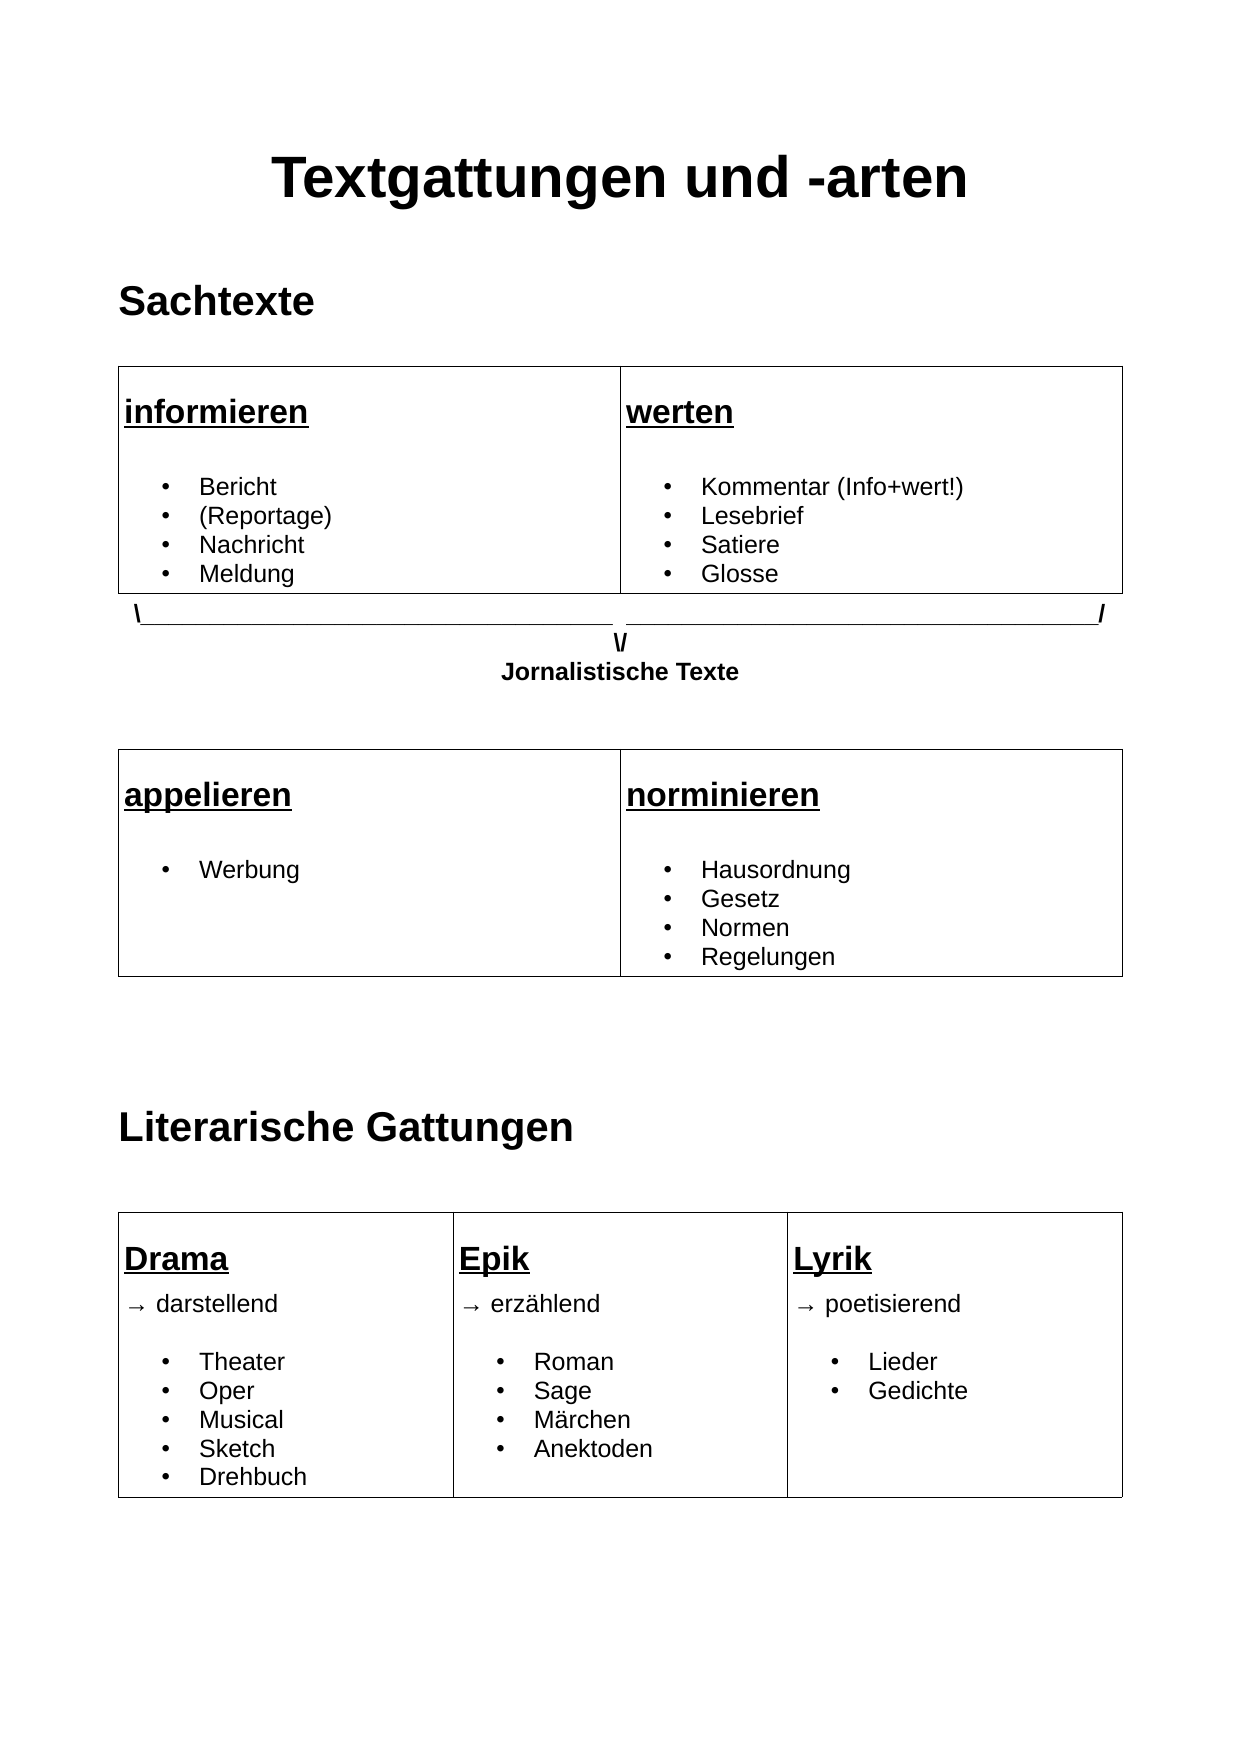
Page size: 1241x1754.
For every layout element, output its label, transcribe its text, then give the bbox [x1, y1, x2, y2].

table_header Lyrik → poetisierend Lieder Gedichte [788, 1213, 1122, 1497]
table_header Epik → erzählend Roman Sage Märchen Anektoden [454, 1213, 787, 1497]
table_cell appelieren Werbung [119, 750, 620, 976]
table_cell norminieren Hausordnung Gesetz Normen Regelungen [621, 750, 1122, 976]
table_header werten Kommentar (Info+wert!) Lesebrief Satiere Glosse [621, 367, 1122, 593]
subtitle Literarische Gattungen [118, 1102, 1122, 1150]
title Textgattungen und -arten [118, 143, 1122, 210]
table_cell \__________________________________ __________________________________/ \/ Jornalistische Texte [118, 594, 1122, 749]
table_header informieren Bericht (Reportage) Nachricht Meldung [119, 367, 620, 593]
subtitle Sachtexte [118, 276, 1122, 324]
table_header Drama → darstellend Theater Oper Musical Sketch Drehbuch [119, 1213, 453, 1497]
